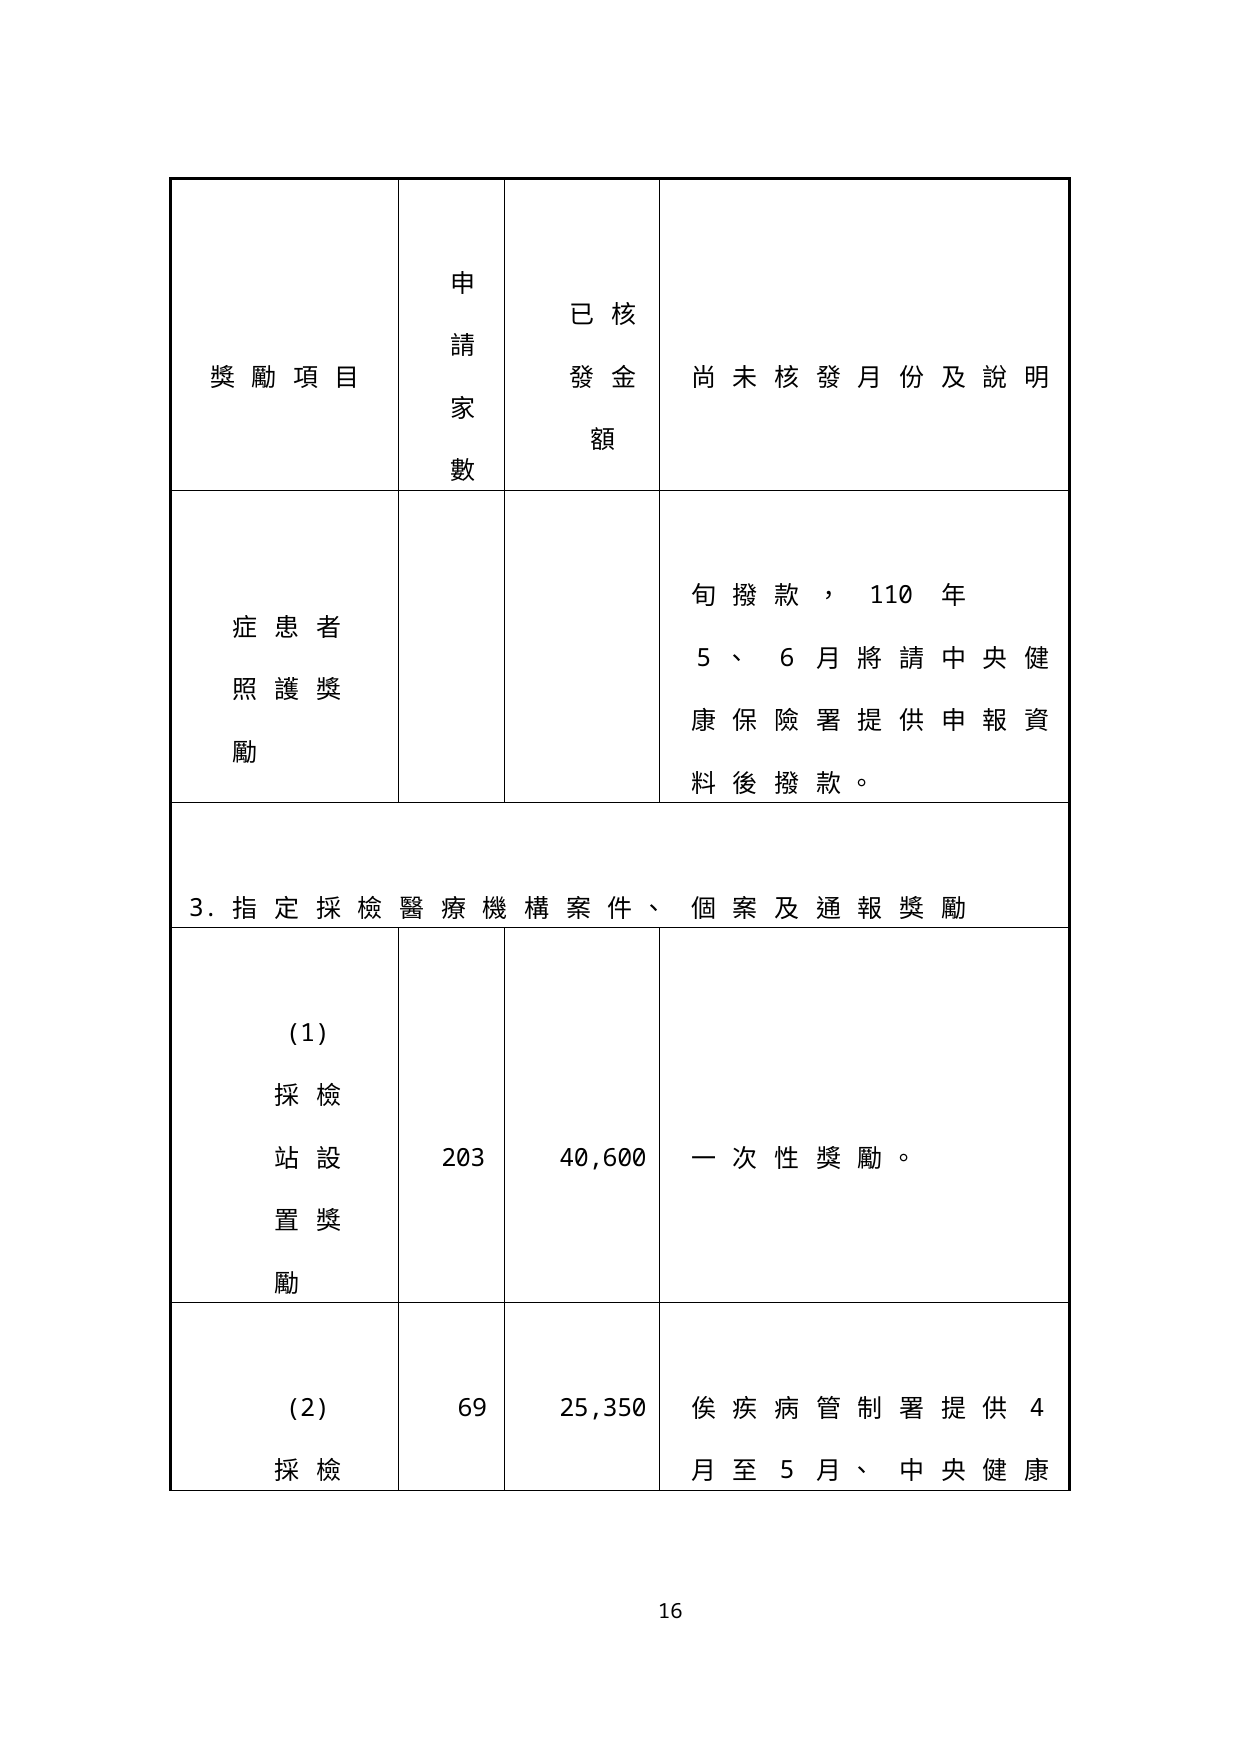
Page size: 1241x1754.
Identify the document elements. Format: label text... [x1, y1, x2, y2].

table_cell 203 [399, 928, 504, 1302]
table_cell 俟疾病管制署提供4月至5月、中央健康 [660, 1303, 1068, 1490]
table_cell [399, 491, 504, 802]
table_header 尚未核發月份及說明 [660, 180, 1068, 490]
table_cell 3.指定採檢醫療機構案件、個案及通報獎勵 [172, 803, 1068, 927]
table_cell 一次性獎勵。 [660, 928, 1068, 1302]
table_cell 旬撥款，110年5、6月將請中央健康保險署提供申報資料後撥款。 [660, 491, 1068, 802]
table_header 已核發金額 [505, 180, 659, 490]
table_header 申請家數 [399, 180, 504, 490]
table_cell [505, 491, 659, 802]
table_cell 25,350 [505, 1303, 659, 1490]
table_cell 69 [399, 1303, 504, 1490]
table_header 獎勵項目 [172, 180, 398, 490]
table_cell 症患者照護獎勵 [172, 491, 398, 802]
table_cell 40,600 [505, 928, 659, 1302]
table_cell (2)採檢 [172, 1303, 398, 1490]
table_cell (1)採檢站設置獎勵 [172, 928, 398, 1302]
